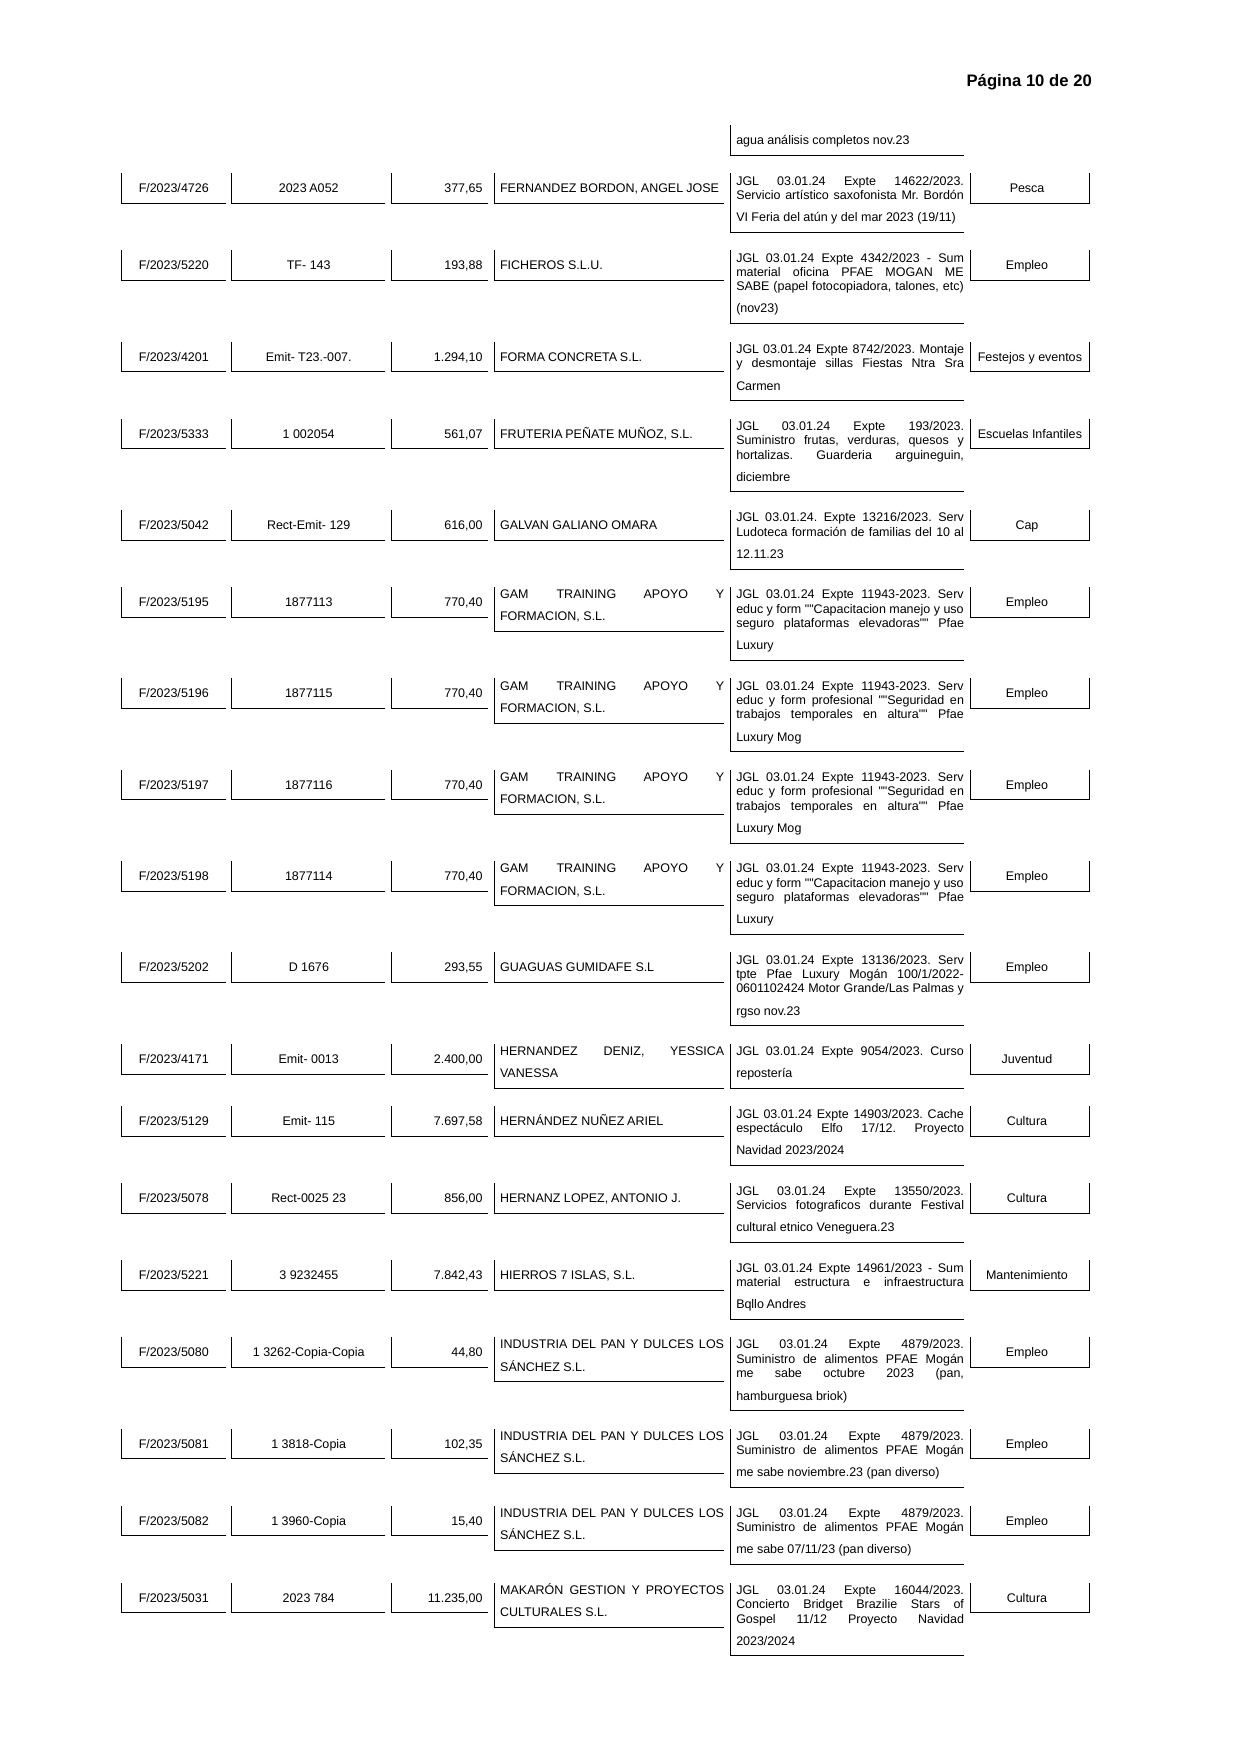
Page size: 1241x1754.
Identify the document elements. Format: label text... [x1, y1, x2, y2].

table_cell 770,40 [388, 584, 491, 675]
table_cell HIERROS 7 ISLAS, S.L. [491, 1257, 727, 1334]
table_cell F/2023/5080 [118, 1334, 228, 1426]
table_cell Emit- 115 [229, 1103, 388, 1180]
table_cell 377,65 [388, 170, 491, 247]
table_cell FORMA CONCRETA S.L. [491, 339, 727, 416]
table_cell F/2023/4726 [118, 170, 228, 247]
table_cell JGL 03.01.24 Expte 13136/2023. Serv tpte Pfae Luxury Mogán 100/1/2022-0601102424 Motor Grande/Las Palmas y rgso nov.23 [727, 949, 967, 1041]
table_cell 1 3262-Copia-Copia [229, 1334, 388, 1426]
table_cell Empleo [967, 584, 1092, 675]
table_cell JGL 03.01.24 Expte 14903/2023. Cache espectáculo Elfo 17/12. Proyecto Navidad 2023/2024 [727, 1103, 967, 1180]
table_cell F/2023/5129 [118, 1103, 228, 1180]
table_cell JGL 03.01.24 Expte 4879/2023. Suministro de alimentos PFAE Mogán me sabe 07/11/23 (pan diverso) [727, 1503, 967, 1579]
table_cell F/2023/5220 [118, 247, 228, 339]
table_cell Emit- 0013 [229, 1041, 388, 1103]
table_cell Cultura [967, 1103, 1092, 1180]
table_cell F/2023/5333 [118, 416, 228, 507]
table_cell [118, 122, 228, 170]
table_cell Rect-0025 23 [229, 1180, 388, 1257]
table_cell JGL 03.01.24 Expte 4879/2023. Suministro de alimentos PFAE Mogán me sabe octubre 2023 (pan, hamburguesa briok) [727, 1334, 967, 1426]
table_cell 2023 784 [229, 1580, 388, 1671]
table_cell D 1676 [229, 949, 388, 1041]
table_cell JGL 03.01.24 Expte 11943-2023. Serv educ y form profesional ""Seguridad en trabajos temporales en altura"" Pfae Luxury Mog [727, 767, 967, 858]
table_cell GAM TRAINING APOYO Y FORMACION, S.L. [491, 675, 727, 767]
table_cell Empleo [967, 1503, 1092, 1579]
table_cell HERNÁNDEZ NUÑEZ ARIEL [491, 1103, 727, 1180]
table_cell Cultura [967, 1180, 1092, 1257]
table_cell [967, 122, 1092, 170]
table_cell F/2023/5195 [118, 584, 228, 675]
table_cell JGL 03.01.24. Expte 13216/2023. Serv Ludoteca formación de familias del 10 al 12.11.23 [727, 507, 967, 584]
table_cell F/2023/5042 [118, 507, 228, 584]
table_cell 193,88 [388, 247, 491, 339]
table_cell GUAGUAS GUMIDAFE S.L [491, 949, 727, 1041]
table_cell 1 3960-Copia [229, 1503, 388, 1579]
table_cell 1 3818-Copia [229, 1426, 388, 1503]
table_cell Cap [967, 507, 1092, 584]
table_cell JGL 03.01.24 Expte 193/2023. Suministro frutas, verduras, quesos y hortalizas. Guarderia arguineguin, diciembre [727, 416, 967, 507]
table_cell F/2023/5202 [118, 949, 228, 1041]
table_cell F/2023/4171 [118, 1041, 228, 1103]
table_cell 11.235,00 [388, 1580, 491, 1671]
table_cell JGL 03.01.24 Expte 16044/2023. Concierto Bridget Brazilie Stars of Gospel 11/12 Proyecto Navidad 2023/2024 [727, 1580, 967, 1671]
table_cell F/2023/5221 [118, 1257, 228, 1334]
table_cell FERNANDEZ BORDON, ANGEL JOSE [491, 170, 727, 247]
table_cell 2.400,00 [388, 1041, 491, 1103]
table_cell Juventud [967, 1041, 1092, 1103]
table_cell 616,00 [388, 507, 491, 584]
table_cell [229, 122, 388, 170]
table_cell 7.842,43 [388, 1257, 491, 1334]
table_cell HERNANZ LOPEZ, ANTONIO J. [491, 1180, 727, 1257]
table_cell HERNANDEZ DENIZ, YESSICA VANESSA [491, 1041, 727, 1103]
table_cell Cultura [967, 1580, 1092, 1671]
table_cell 770,40 [388, 675, 491, 767]
table_cell F/2023/5081 [118, 1426, 228, 1503]
table_cell 1.294,10 [388, 339, 491, 416]
table_cell JGL 03.01.24 Expte 4879/2023. Suministro de alimentos PFAE Mogán me sabe noviembre.23 (pan diverso) [727, 1426, 967, 1503]
table_cell Empleo [967, 1426, 1092, 1503]
table_cell 770,40 [388, 858, 491, 949]
table_cell 1877114 [229, 858, 388, 949]
table_cell [388, 122, 491, 170]
table_cell F/2023/5198 [118, 858, 228, 949]
table_cell Rect-Emit- 129 [229, 507, 388, 584]
table_cell 561,07 [388, 416, 491, 507]
table_cell JGL 03.01.24 Expte 11943-2023. Serv educ y form profesional ""Seguridad en trabajos temporales en altura"" Pfae Luxury Mog [727, 675, 967, 767]
table_cell 856,00 [388, 1180, 491, 1257]
table_cell 2023 A052 [229, 170, 388, 247]
table_cell [491, 122, 727, 170]
table_cell agua análisis completos nov.23 [727, 122, 967, 170]
table_cell Empleo [967, 767, 1092, 858]
table_cell F/2023/5031 [118, 1580, 228, 1671]
table_cell FRUTERIA PEÑATE MUÑOZ, S.L. [491, 416, 727, 507]
table_cell INDUSTRIA DEL PAN Y DULCES LOS SÁNCHEZ S.L. [491, 1503, 727, 1579]
table_cell JGL 03.01.24 Expte 11943-2023. Serv educ y form ""Capacitacion manejo y uso seguro plataformas elevadoras"" Pfae Luxury [727, 584, 967, 675]
table_cell JGL 03.01.24 Expte 14961/2023 - Sum material estructura e infraestructura Bqllo Andres [727, 1257, 967, 1334]
table_cell GAM TRAINING APOYO Y FORMACION, S.L. [491, 858, 727, 949]
table_cell JGL 03.01.24 Expte 8742/2023. Montaje y desmontaje sillas Fiestas Ntra Sra Carmen [727, 339, 967, 416]
table_cell MAKARÓN GESTION Y PROYECTOS CULTURALES S.L. [491, 1580, 727, 1671]
table_cell Festejos y eventos [967, 339, 1092, 416]
table_cell JGL 03.01.24 Expte 4342/2023 - Sum material oficina PFAE MOGAN ME SABE (papel fotocopiadora, talones, etc) (nov23) [727, 247, 967, 339]
table_cell 1877115 [229, 675, 388, 767]
table_cell 44,80 [388, 1334, 491, 1426]
table_cell INDUSTRIA DEL PAN Y DULCES LOS SÁNCHEZ S.L. [491, 1426, 727, 1503]
table_cell F/2023/5082 [118, 1503, 228, 1579]
table_cell INDUSTRIA DEL PAN Y DULCES LOS SÁNCHEZ S.L. [491, 1334, 727, 1426]
table_cell JGL 03.01.24 Expte 13550/2023. Servicios fotograficos durante Festival cultural etnico Veneguera.23 [727, 1180, 967, 1257]
table_cell 1877116 [229, 767, 388, 858]
table_cell Empleo [967, 1334, 1092, 1426]
table_cell 102,35 [388, 1426, 491, 1503]
table_cell Empleo [967, 675, 1092, 767]
table_cell 293,55 [388, 949, 491, 1041]
table_cell JGL 03.01.24 Expte 11943-2023. Serv educ y form ""Capacitacion manejo y uso seguro plataformas elevadoras"" Pfae Luxury [727, 858, 967, 949]
table_cell 15,40 [388, 1503, 491, 1579]
table_cell JGL 03.01.24 Expte 14622/2023. Servicio artístico saxofonista Mr. Bordón VI Feria del atún y del mar 2023 (19/11) [727, 170, 967, 247]
table_cell F/2023/4201 [118, 339, 228, 416]
table_cell 1877113 [229, 584, 388, 675]
table_cell 7.697,58 [388, 1103, 491, 1180]
table_cell 3 9232455 [229, 1257, 388, 1334]
table_cell Emit- T23.-007. [229, 339, 388, 416]
table_cell Empleo [967, 949, 1092, 1041]
table_cell JGL 03.01.24 Expte 9054/2023. Curso repostería [727, 1041, 967, 1103]
table_cell F/2023/5197 [118, 767, 228, 858]
table_cell TF- 143 [229, 247, 388, 339]
table_cell GAM TRAINING APOYO Y FORMACION, S.L. [491, 584, 727, 675]
table_cell GAM TRAINING APOYO Y FORMACION, S.L. [491, 767, 727, 858]
table_cell Empleo [967, 858, 1092, 949]
table_cell Mantenimiento [967, 1257, 1092, 1334]
table_cell F/2023/5078 [118, 1180, 228, 1257]
table_cell Empleo [967, 247, 1092, 339]
table_cell F/2023/5196 [118, 675, 228, 767]
table_cell 1 002054 [229, 416, 388, 507]
table_cell Escuelas Infantiles [967, 416, 1092, 507]
table_cell Pesca [967, 170, 1092, 247]
table_cell 770,40 [388, 767, 491, 858]
table_cell FICHEROS S.L.U. [491, 247, 727, 339]
table_cell GALVAN GALIANO OMARA [491, 507, 727, 584]
